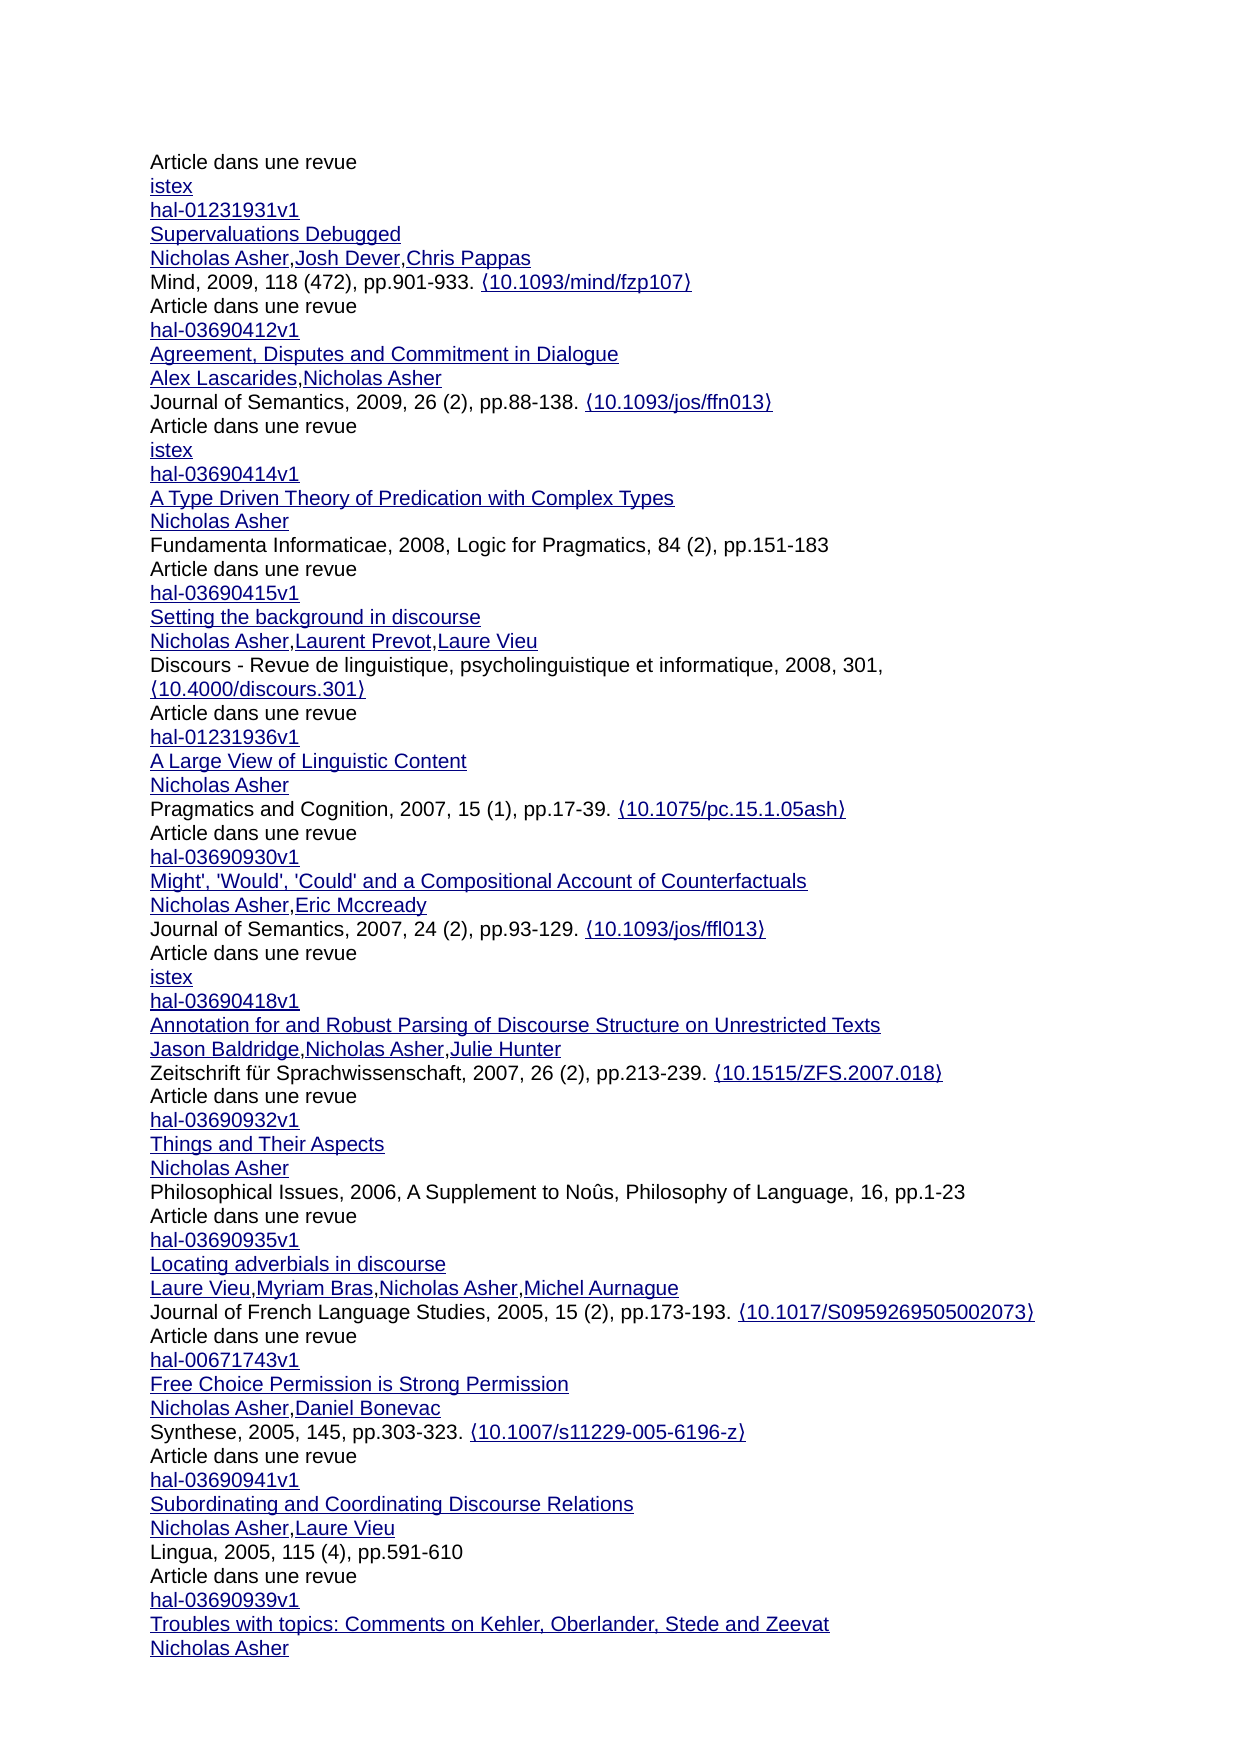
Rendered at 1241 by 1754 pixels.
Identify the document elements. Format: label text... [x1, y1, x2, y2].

table_cell A Large View of Linguistic Content Nicholas Asher Pragmatics and Cognition, 2007, 15 (1), pp.17-39. ⟨10.1075/pc.15.1.05ash⟩ Article dans une revue hal-03690930v1 [150, 749, 1090, 869]
table_cell Subordinating and Coordinating Discourse Relations Nicholas Asher,Laure Vieu Lingua, 2005, 115 (4), pp.591-610 Article dans une revue hal-03690939v1 [150, 1492, 1090, 1611]
table_cell Supervaluations Debugged Nicholas Asher,Josh Dever,Chris Pappas Mind, 2009, 118 (472), pp.901-933. ⟨10.1093/mind/fzp107⟩ Article dans une revue hal-03690412v1 [150, 222, 1090, 342]
table_cell Free Choice Permission is Strong Permission Nicholas Asher,Daniel Bonevac Synthese, 2005, 145, pp.303-323. ⟨10.1007/s11229-005-6196-z⟩ Article dans une revue hal-03690941v1 [150, 1372, 1090, 1492]
table_cell Annotation for and Robust Parsing of Discourse Structure on Unrestricted Texts Jason Baldridge,Nicholas Asher,Julie Hunter Zeitschrift für Sprachwissenschaft, 2007, 26 (2), pp.213-239. ⟨10.1515/ZFS.2007.018⟩ Article dans une revue hal-03690932v1 [150, 1013, 1090, 1132]
table_cell Setting the background in discourse Nicholas Asher,Laurent Prevot,Laure Vieu Discours - Revue de linguistique, psycholinguistique et informatique, 2008, 301, ⟨10.4000/discours.301⟩ Article dans une revue hal-01231936v1 [150, 605, 1090, 749]
table_cell Agreement, Disputes and Commitment in Dialogue Alex Lascarides,Nicholas Asher Journal of Semantics, 2009, 26 (2), pp.88-138. ⟨10.1093/jos/ffn013⟩ Article dans une revue istex hal-03690414v1 [150, 342, 1090, 485]
table_cell Things and Their Aspects Nicholas Asher Philosophical Issues, 2006, A Supplement to Noûs, Philosophy of Language, 16, pp.1-23 Article dans une revue hal-03690935v1 [150, 1132, 1090, 1252]
table_cell Locating adverbials in discourse Laure Vieu,Myriam Bras,Nicholas Asher,Michel Aurnague Journal of French Language Studies, 2005, 15 (2), pp.173-193. ⟨10.1017/S0959269505002073⟩ Article dans une revue hal-00671743v1 [150, 1252, 1090, 1372]
table_cell Might', 'Would', 'Could' and a Compositional Account of Counterfactuals Nicholas Asher,Eric Mccready Journal of Semantics, 2007, 24 (2), pp.93-129. ⟨10.1093/jos/ffl013⟩ Article dans une revue istex hal-03690418v1 [150, 869, 1090, 1012]
table_cell Troubles with topics: Comments on Kehler, Oberlander, Stede and Zeevat Nicholas Asher [150, 1611, 1090, 1659]
table_cell A Type Driven Theory of Predication with Complex Types Nicholas Asher Fundamenta Informaticae, 2008, Logic for Pragmatics, 84 (2), pp.151-183 Article dans une revue hal-03690415v1 [150, 485, 1090, 605]
table_cell Article dans une revue istex hal-01231931v1 [150, 150, 1090, 222]
